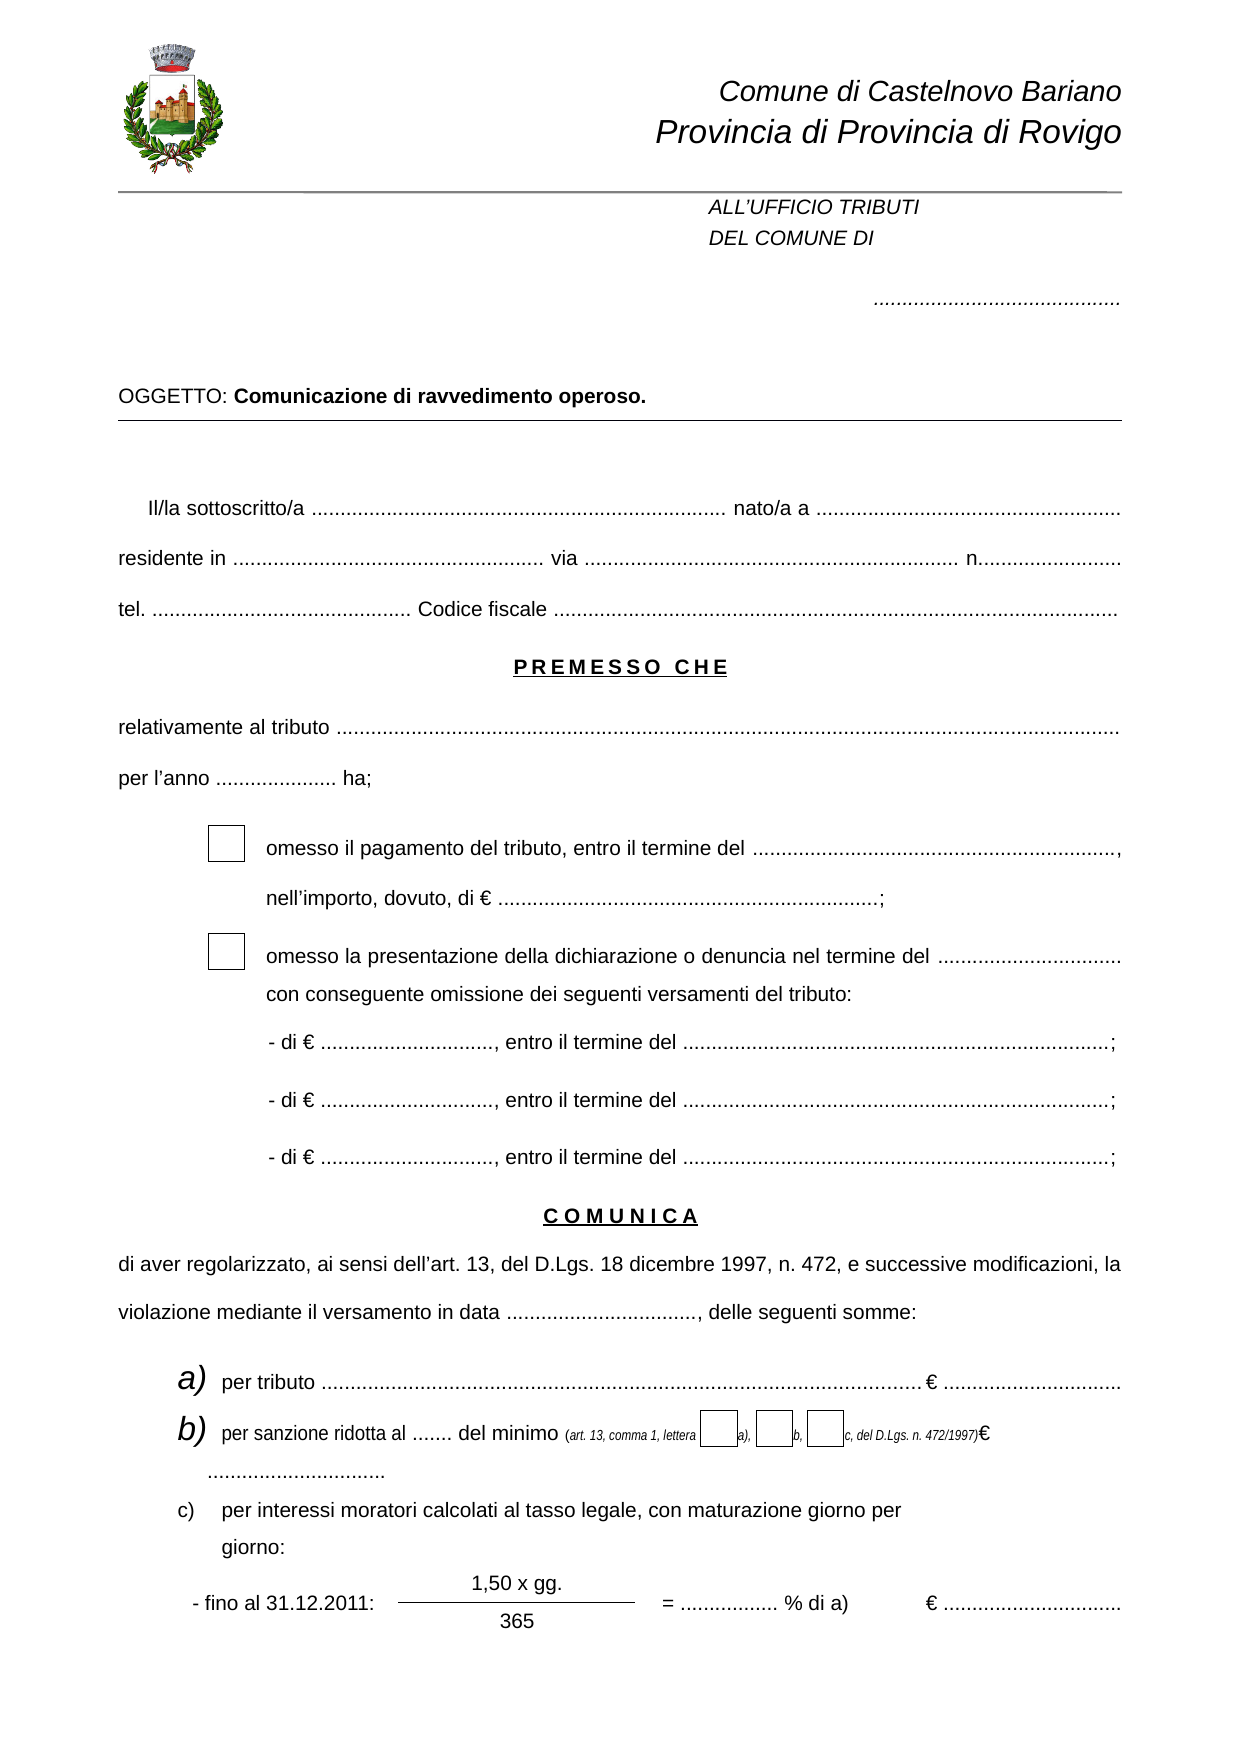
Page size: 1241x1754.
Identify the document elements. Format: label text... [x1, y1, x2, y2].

text giorno: [221, 1535, 1122, 1559]
text Il/la sottoscritto/a ........................................................................ nato/a a ..................................................... residente in ...................................................... via ................................................................. n......................... tel. ............................................. Codice fiscale .................................................................................................. [118, 484, 1122, 623]
text - di € .............................., entro il termine del ..........................................................................; [118, 1076, 1122, 1114]
text di aver regolarizzato, ai sensi dell’art. 13, del D.Lgs. 18 dicembre 1997, n. 472, e successive modificazioni, la violazione mediante il versamento in data ................................., delle seguenti somme: [118, 1252, 1122, 1326]
text OGGETTO: Comunicazione di ravvedimento operoso. [118, 384, 1122, 408]
list per sanzione ridotta al ....... del minimo (art. 13, comma 1, lettera a), b, c, del D.Lgs. n. 472/1997) € ............................... [177, 1409, 1122, 1486]
list per tributo € ............................... [177, 1358, 1122, 1396]
text DEL COMUNE DI [709, 226, 1122, 250]
text omesso la presentazione della dichiarazione o denuncia nel termine del ................................ con conseguente omissione dei seguenti versamenti del tributo: [118, 932, 1122, 1006]
text 1,50 x gg. [192, 1571, 1122, 1595]
text omesso il pagamento del tributo, entro il termine del ..............................................................., nell’importo, dovuto, di € ..................................................................; [118, 824, 1122, 913]
text 365 [192, 1614, 1122, 1633]
list per interessi moratori calcolati al tasso legale, con maturazione giorno per [177, 1498, 1122, 1522]
text - di € .............................., entro il termine del ..........................................................................; [118, 1018, 1122, 1057]
text ALL’UFFICIO TRIBUTI [709, 195, 1122, 219]
picture [122, 43, 224, 175]
text C O M U N I C A [118, 1203, 1122, 1227]
text PREMESSO CHE [118, 655, 1122, 679]
text relativamente al tributo ........................................................................................................................................ per l’anno ..................... ha; [118, 703, 1122, 792]
text ........................................... [118, 274, 1122, 312]
text - fino al 31.12.2011: = ................. % di a) € ............................... [843, 1595, 1122, 1614]
text - fino al 31.12.2011: = ................. % di a) € ............................... [192, 1595, 845, 1614]
text - di € .............................., entro il termine del ..........................................................................; [118, 1133, 1122, 1172]
